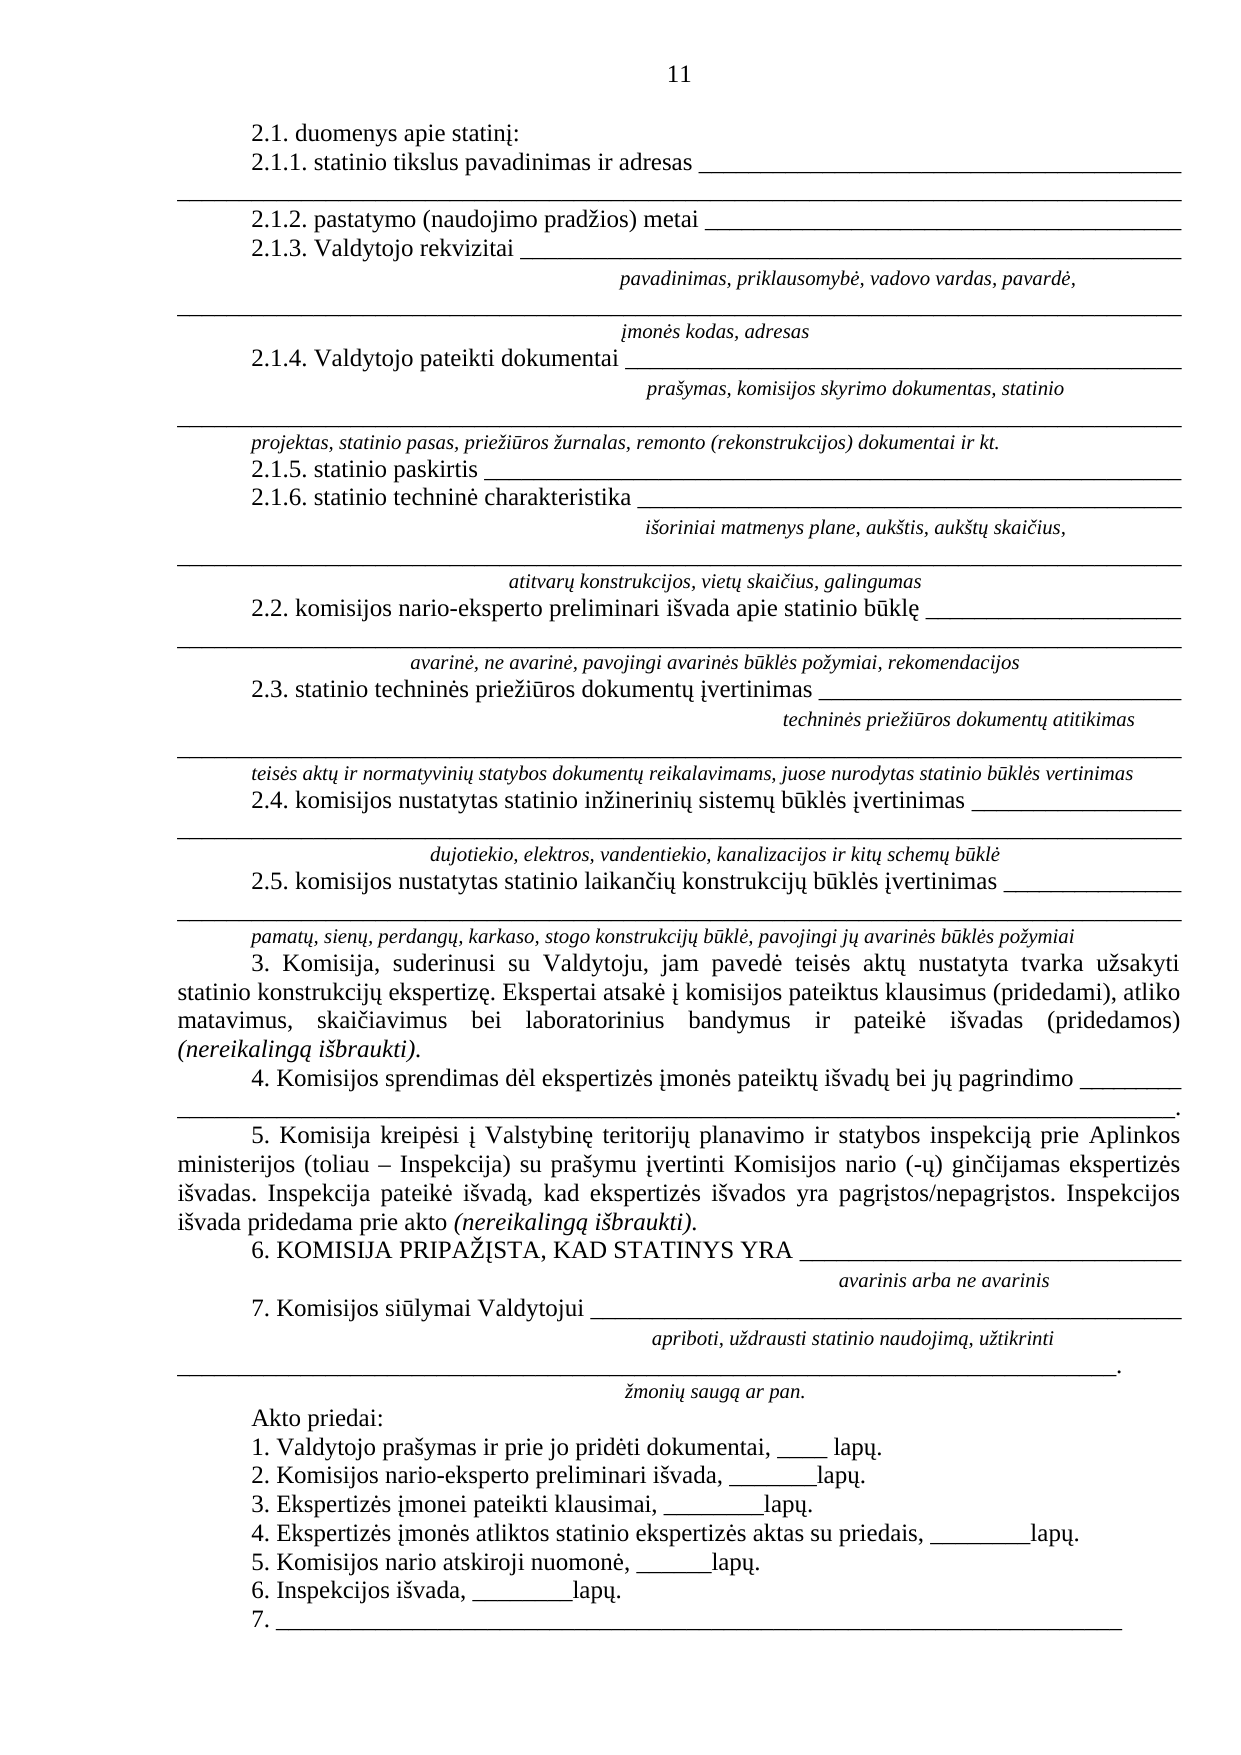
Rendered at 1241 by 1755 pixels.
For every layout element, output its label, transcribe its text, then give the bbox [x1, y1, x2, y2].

text prašymas, komisijos skyrimo dokumentas, statinio [177, 372, 1181, 401]
text 5. Komisijos nario atskiroji nuomonė, ______lapų. [177, 1547, 1181, 1576]
text įmonės kodas, adresas [177, 319, 1181, 343]
text Akto priedai: [177, 1403, 1181, 1432]
text 2.1.4. Valdytojo pateikti dokumentai [177, 343, 1181, 372]
text 7. Komisijos siūlymai Valdytojui [177, 1293, 1181, 1322]
text projektas, statinio pasas, priežiūros žurnalas, remonto (rekonstrukcijos) dokumentai ir kt. [177, 430, 1181, 454]
text teisės aktų ir normatyvinių statybos dokumentų reikalavimams, juose nurodytas statinio būklės vertinimas [177, 761, 1181, 785]
text pamatų, sienų, perdangų, karkaso, stogo konstrukcijų būklė, pavojingi jų avarinės būklės požymiai [177, 924, 1181, 948]
text avarinis arba ne avarinis [177, 1264, 1181, 1293]
text 4. Komisijos sprendimas dėl ekspertizės įmonės pateiktų išvadų bei jų pagrindimo [177, 1063, 1181, 1092]
text 3. Komisija, suderinusi su Valdytoju, jam pavedė teisės aktų nustatyta tvarka užsakyti statinio konstrukcijų ekspertizę. Ekspertai atsakė į komisijos pateiktus klausimus (pridedami), atliko matavimus, skaičiavimus bei laboratorinius bandymus ir pateikė išvadas (pridedamos) (nereikalingą išbraukti). [177, 948, 1181, 1063]
text 2.1.3. Valdytojo rekvizitai [177, 233, 1181, 262]
text atitvarų konstrukcijos, vietų skaičius, galingumas [177, 569, 1181, 593]
text 2.1.2. pastatymo (naudojimo pradžios) metai [177, 204, 1181, 233]
text avarinė, ne avarinė, pavojingi avarinės būklės požymiai, rekomendacijos [177, 650, 1181, 674]
text 4. Ekspertizės įmonės atliktos statinio ekspertizės aktas su priedais, ________lapų. [177, 1518, 1181, 1547]
text išoriniai matmenys plane, aukštis, aukštų skaičius, [177, 511, 1181, 540]
text 7. [177, 1604, 1181, 1633]
text . [177, 1092, 1181, 1120]
text 1. Valdytojo prašymas ir prie jo pridėti dokumentai, ____ lapų. [177, 1432, 1181, 1461]
text apriboti, uždrausti statinio naudojimą, užtikrinti [177, 1322, 1181, 1350]
text dujotiekio, elektros, vandentiekio, kanalizacijos ir kitų schemų būklė [177, 842, 1181, 866]
text 2.4. komisijos nustatytas statinio inžinerinių sistemų būklės įvertinimas [177, 785, 1181, 813]
text 2.1.5. statinio paskirtis [177, 454, 1181, 482]
text 2.1. duomenys apie statinį: [177, 118, 1181, 147]
text 6. Inspekcijos išvada, ________lapų. [177, 1576, 1181, 1604]
text žmonių saugą ar pan. [177, 1379, 1181, 1403]
text 2.2. komisijos nario-eksperto preliminari išvada apie statinio būklę [177, 593, 1181, 622]
text 2.1.1. statinio tikslus pavadinimas ir adresas [177, 147, 1181, 176]
text 2. Komisijos nario-eksperto preliminari išvada, _______lapų. [177, 1461, 1181, 1489]
text pavadinimas, priklausomybė, vadovo vardas, pavardė, [177, 262, 1181, 291]
text techninės priežiūros dokumentų atitikimas [177, 703, 1181, 732]
text 5. Komisija kreipėsi į Valstybinę teritorijų planavimo ir statybos inspekciją prie Aplinkos ministerijos (toliau – Inspekcija) su prašymu įvertinti Komisijos nario (-ų) ginčijamas ekspertizės išvadas. Inspekcija pateikė išvadą, kad ekspertizės išvados yra pagrįstos/nepagrįstos. Inspekcijos išvada pridedama prie akto (nereikalingą išbraukti). [177, 1120, 1181, 1235]
text 2.3. statinio techninės priežiūros dokumentų įvertinimas [177, 674, 1181, 703]
text 2.5. komisijos nustatytas statinio laikančių konstrukcijų būklės įvertinimas [177, 866, 1181, 895]
text 3. Ekspertizės įmonei pateikti klausimai, ________lapų. [177, 1489, 1181, 1518]
text . [177, 1350, 1181, 1379]
text 2.1.6. statinio techninė charakteristika [177, 482, 1181, 511]
text 6. KOMISIJA PRIPAŽĮSTA, KAD STATINYS YRA [177, 1235, 1181, 1264]
